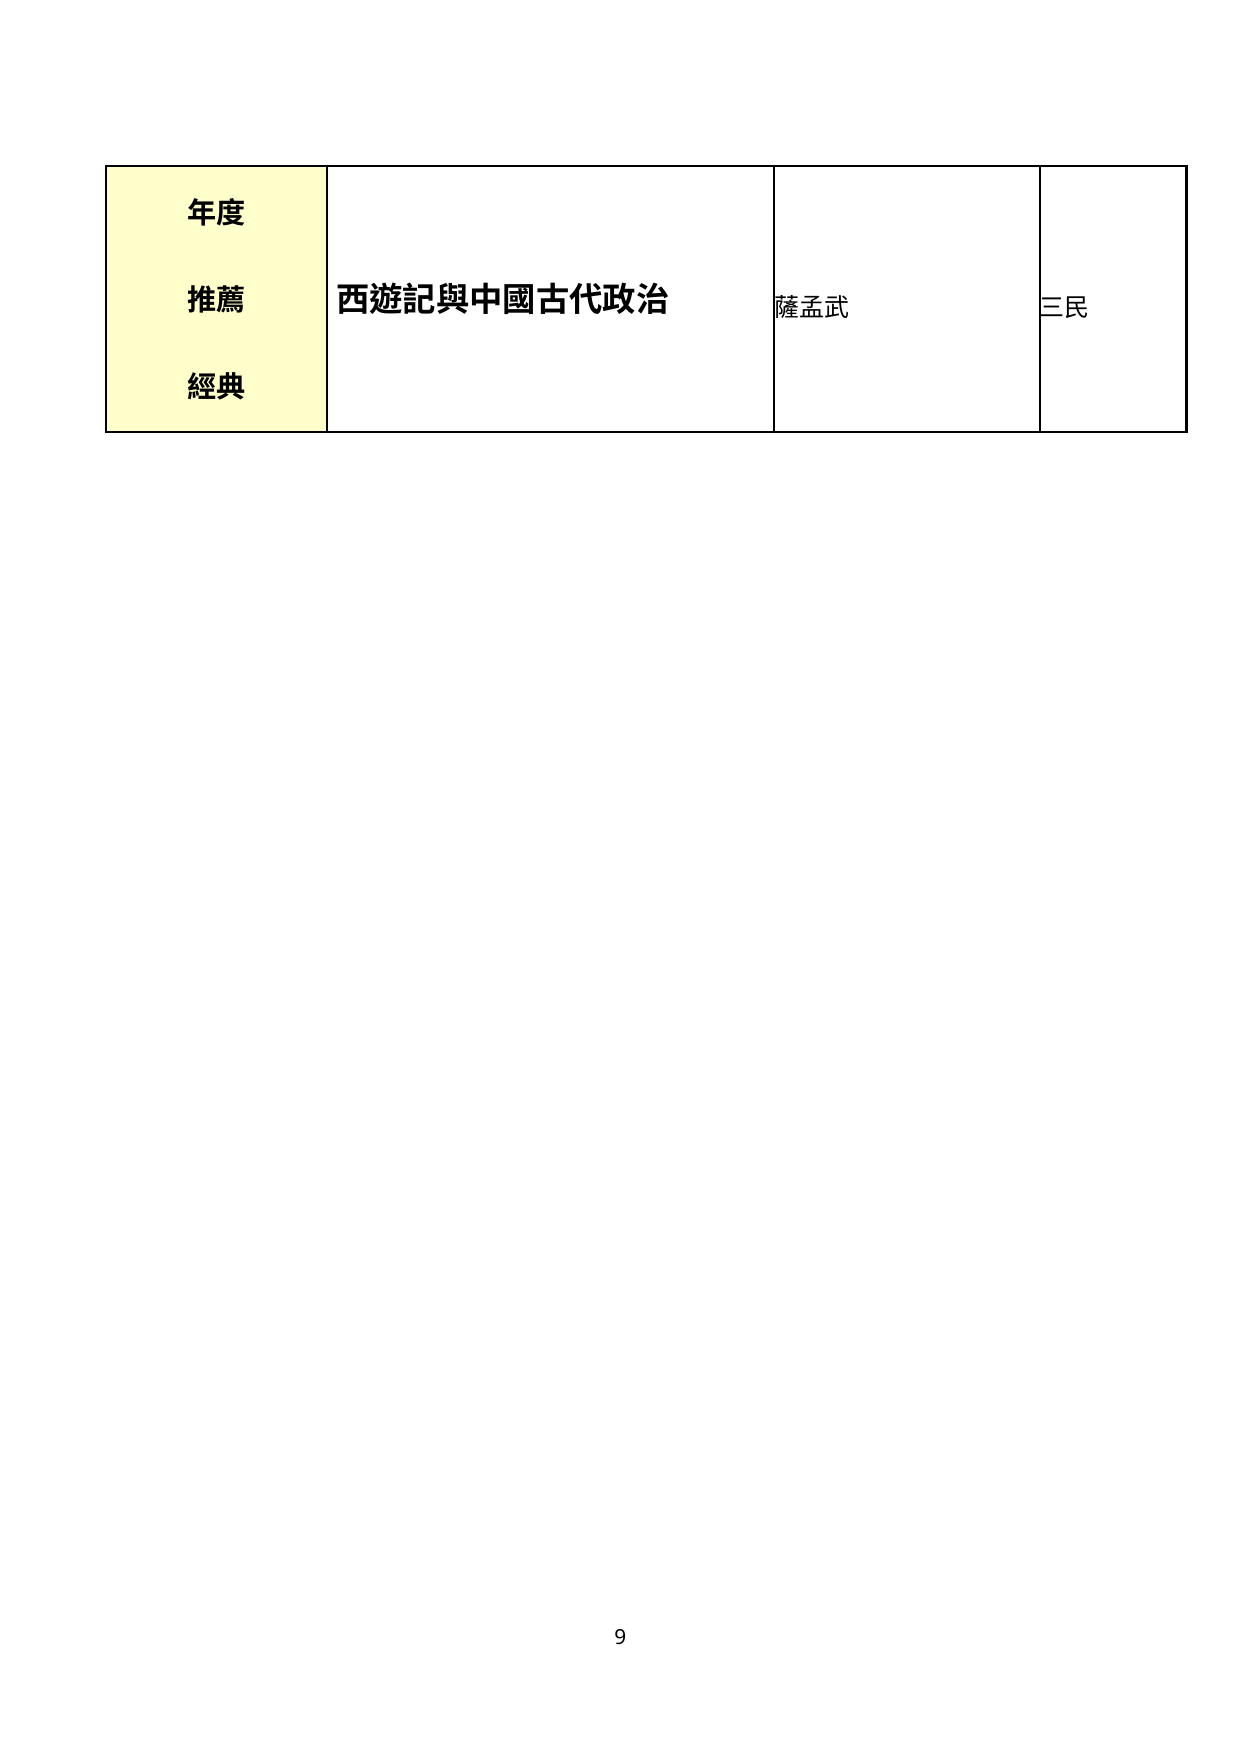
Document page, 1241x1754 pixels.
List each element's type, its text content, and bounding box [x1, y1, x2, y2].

table_cell 薩孟武 [775, 167, 1039, 431]
table_cell 三民 [1041, 167, 1185, 431]
table_cell 西遊記與中國古代政治 [328, 167, 773, 431]
table_cell 年度 推薦 經典 [107, 167, 326, 431]
